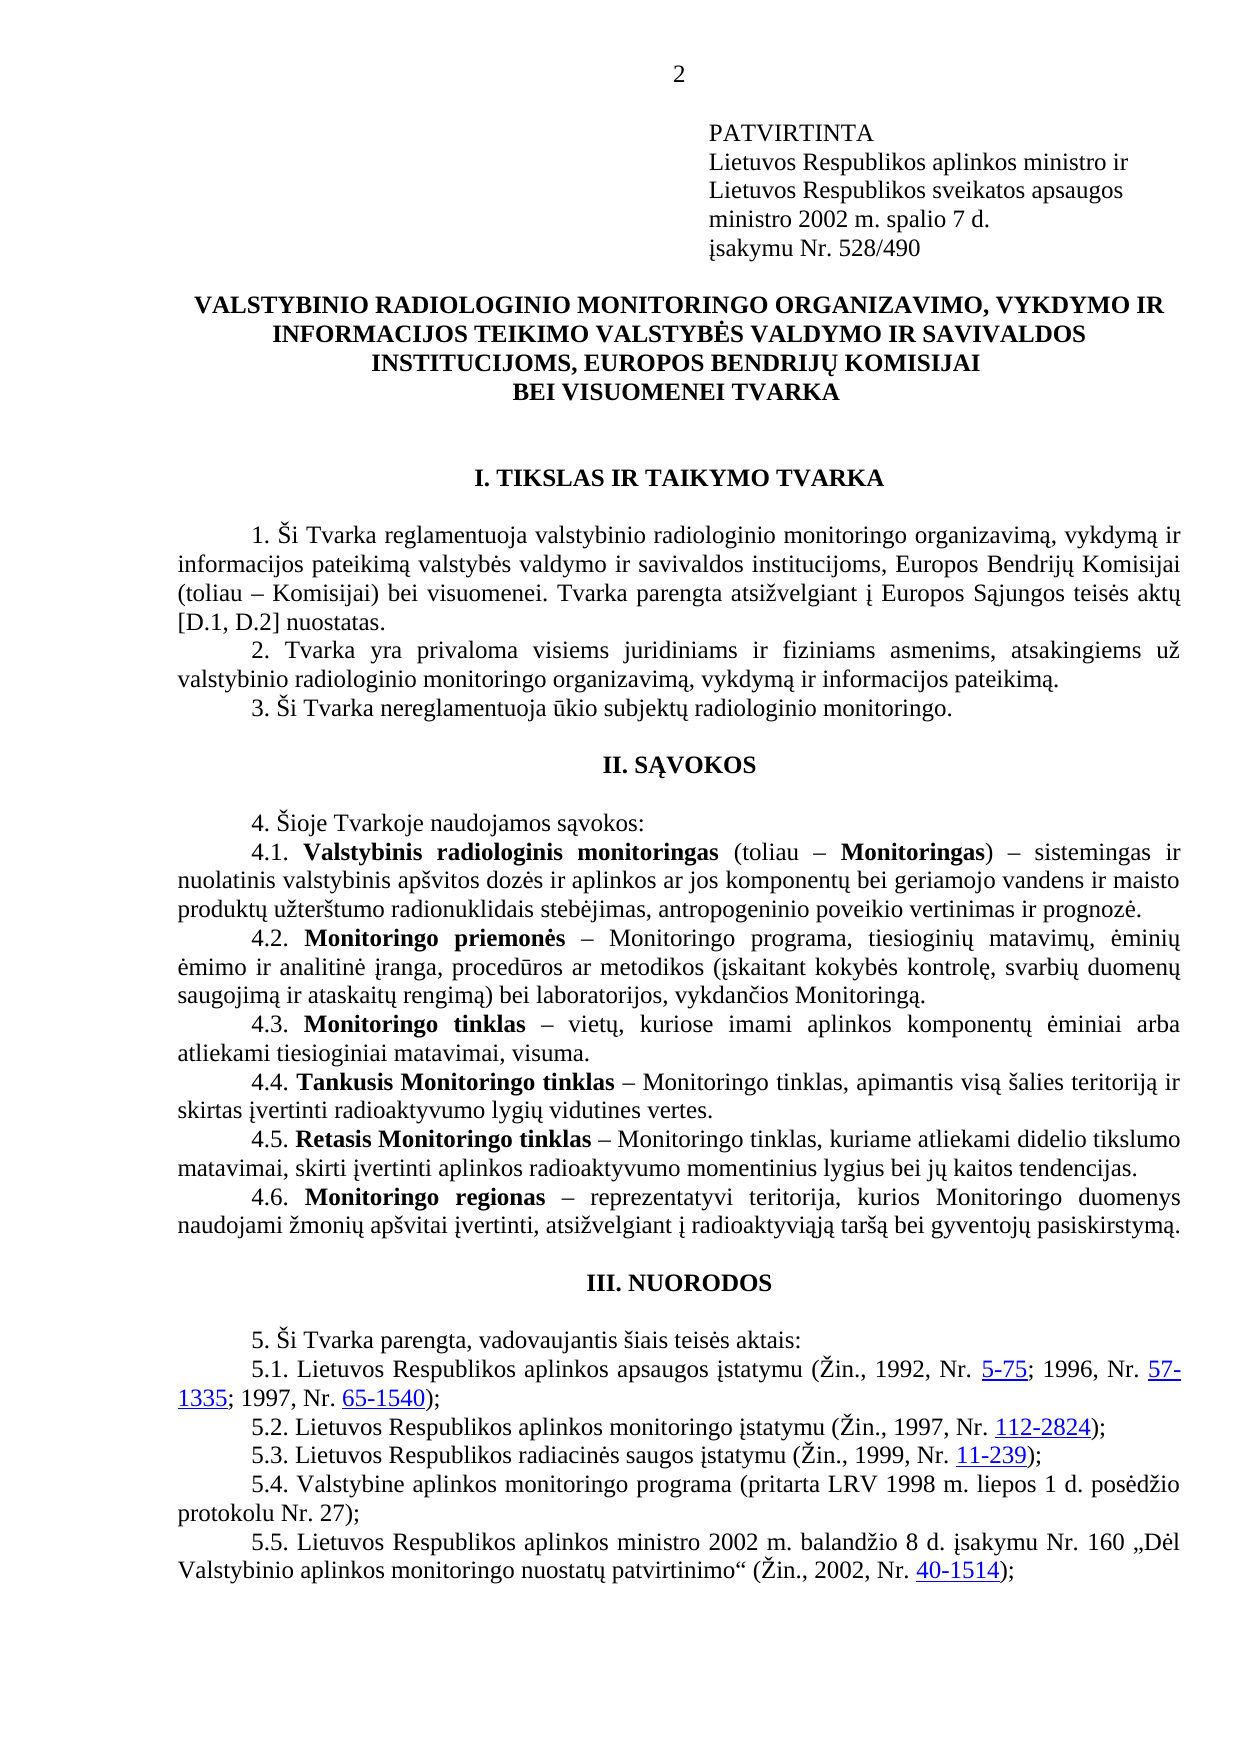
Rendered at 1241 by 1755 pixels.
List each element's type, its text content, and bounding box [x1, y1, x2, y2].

text Valstybinio radiologinio monitoringo organizavimo, vykdymo ir informacijos teikimo valstybės valdymo ir savivaldos institucijoms, Europos Bendrijų Komisijai bei visuomenei tvarka [177, 291, 1181, 406]
text III. Nuorodos [177, 1268, 1181, 1297]
text 4.4. Tankusis Monitoringo tinklas – Monitoringo tinklas, apimantis visą šalies teritoriją ir skirtas įvertinti radioaktyvumo lygių vidutines vertes. [177, 1067, 1181, 1124]
text 3. Ši Tvarka nereglamentuoja ūkio subjektų radiologinio monitoringo. [177, 693, 1181, 722]
text 4.5. Retasis Monitoringo tinklas – Monitoringo tinklas, kuriame atliekami didelio tikslumo matavimai, skirti įvertinti aplinkos radioaktyvumo momentinius lygius bei jų kaitos tendencijas. [177, 1124, 1181, 1182]
text 4.6. Monitoringo regionas – reprezentatyvi teritorija, kurios Monitoringo duomenys naudojami žmonių apšvitai įvertinti, atsižvelgiant į radioaktyviąją taršą bei gyventojų pasiskirstymą. [177, 1182, 1181, 1239]
text Lietuvos Respublikos sveikatos apsaugos [177, 176, 1181, 204]
text 5.3. Lietuvos Respublikos radiacinės saugos įstatymu (Žin., 1999, Nr. 11-239); [177, 1441, 1181, 1469]
text Lietuvos Respublikos aplinkos ministro ir [177, 147, 1181, 176]
text 5.1. Lietuvos Respublikos aplinkos apsaugos įstatymu (Žin., 1992, Nr. 5-75; 1996, Nr. 57-1335; 1997, Nr. 65-1540); [177, 1354, 1181, 1412]
text 4.2. Monitoringo priemonės – Monitoringo programa, tiesioginių matavimų, ėminių ėmimo ir analitinė įranga, procedūros ar metodikos (įskaitant kokybės kontrolę, svarbių duomenų saugojimą ir ataskaitų rengimą) bei laboratorijos, vykdančios Monitoringą. [177, 923, 1181, 1009]
text 5.4. Valstybine aplinkos monitoringo programa (pritarta LRV 1998 m. liepos 1 d. posėdžio protokolu Nr. 27); [177, 1469, 1181, 1527]
text PATVIRTINTA [709, 118, 1181, 147]
text I. Tikslas ir taikymo tvarka [177, 463, 1181, 492]
text ministro 2002 m. spalio 7 d. [177, 204, 1181, 233]
text II. Sąvokos [177, 751, 1181, 779]
text 4.1. Valstybinis radiologinis monitoringas (toliau – Monitoringas) – sistemingas ir nuolatinis valstybinis apšvitos dozės ir aplinkos ar jos komponentų bei geriamojo vandens ir maisto produktų užterštumo radionuklidais stebėjimas, antropogeninio poveikio vertinimas ir prognozė. [177, 837, 1181, 923]
text 1. Ši Tvarka reglamentuoja valstybinio radiologinio monitoringo organizavimą, vykdymą ir informacijos pateikimą valstybės valdymo ir savivaldos institucijoms, Europos Bendrijų Komisijai (toliau – Komisijai) bei visuomenei. Tvarka parengta atsižvelgiant į Europos Sąjungos teisės aktų [D.1, D.2] nuostatas. [177, 521, 1181, 636]
text 2. Tvarka yra privaloma visiems juridiniams ir fiziniams asmenims, atsakingiems už valstybinio radiologinio monitoringo organizavimą, vykdymą ir informacijos pateikimą. [177, 636, 1181, 693]
text 4. Šioje Tvarkoje naudojamos sąvokos: [177, 808, 1181, 837]
text 4.3. Monitoringo tinklas – vietų, kuriose imami aplinkos komponentų ėminiai arba atliekami tiesioginiai matavimai, visuma. [177, 1009, 1181, 1067]
text 5. Ši Tvarka parengta, vadovaujantis šiais teisės aktais: [177, 1326, 1181, 1354]
text 5.2. Lietuvos Respublikos aplinkos monitoringo įstatymu (Žin., 1997, Nr. 112-2824); [177, 1412, 1181, 1441]
text įsakymu Nr. 528/490 [177, 233, 1181, 262]
text 5.5. Lietuvos Respublikos aplinkos ministro 2002 m. balandžio 8 d. įsakymu Nr. 160 „Dėl Valstybinio aplinkos monitoringo nuostatų patvirtinimo“ (Žin., 2002, Nr. 40-1514); [177, 1527, 1181, 1584]
